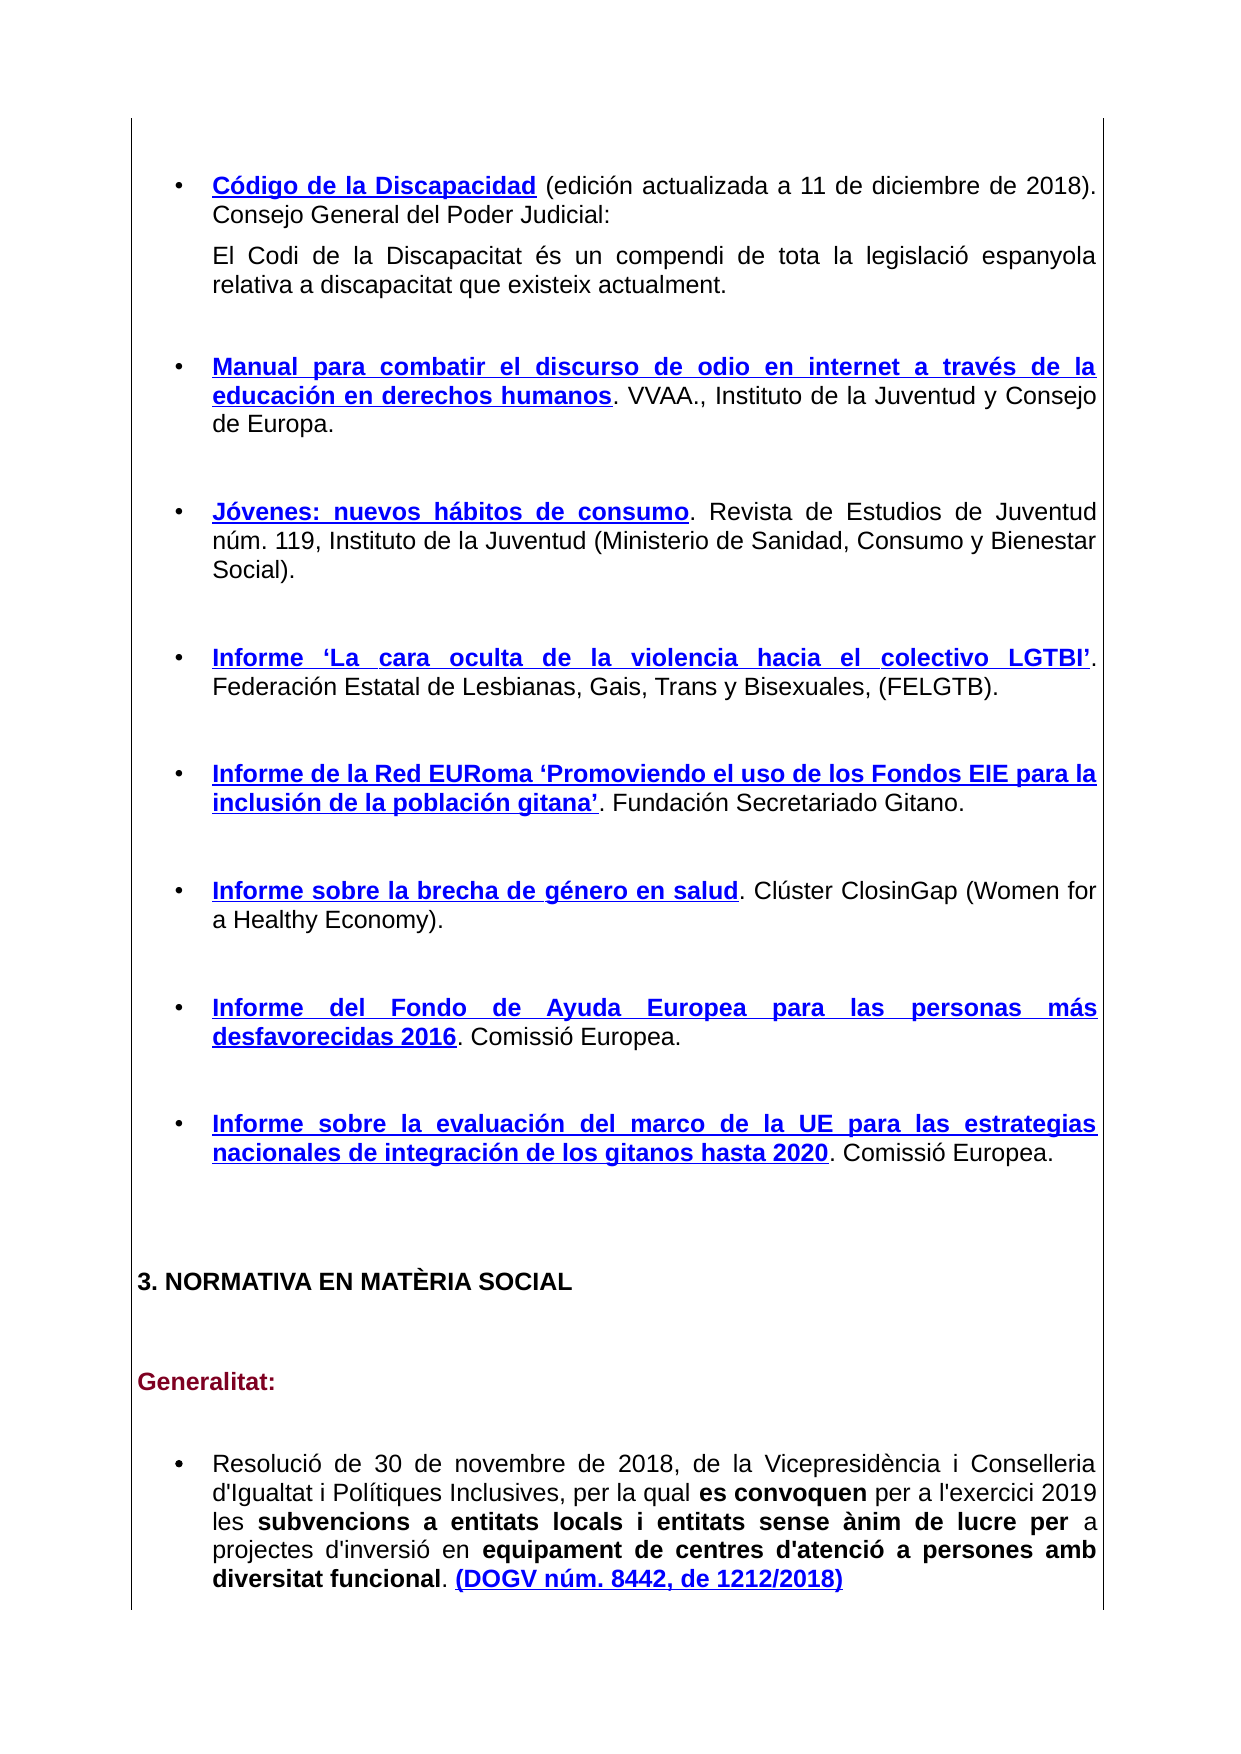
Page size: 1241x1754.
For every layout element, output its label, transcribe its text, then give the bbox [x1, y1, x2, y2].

table_cell 1. INFORMACIÓ D'INTERÉS Xarxa de laboratoris socials de la Comunitat. Vicepresidència i Conselleria d'Igualtat i Polítiques Inclusives: L'objectiu de la xarxa és analitzar les necessitats socials reals i desenvolupar noves planificacions i sistemes d'avaluació dels serveis socials. Programa Jove Oportunitat. IVAJ: L'objecte és la realització d'accions de motivació i orientació per a jóvens entre 16 i 21 anys que han abandonat els estudis. #LaActitudMarcalaDiferencia. Ministerio de Sanidad, Consumo y Bienestar Social: Campaña per la inclusió social de les persones amb problemes de Salut Mental. II Jornades d’infància i adolescència. Generalitat Valenciana i IVAJ: Data: 19 de desembre, de 10:30 a 20h. Lloc: Ajuntament de Morella Jornada ‘Les altres masculinitats en l'audiovisual contemporani: identitats Queer a través del cel·luloide’. Universitat de València: Data: 20 de desembre, de 10 a 13.45h. Lloc: Facultat de Geografia i Història. 2. INFORMES I ESTUDIS Código de la Discapacidad (edición actualizada a 11 de diciembre de 2018). Consejo General del Poder Judicial: El Codi de la Discapacitat és un compendi de tota la legislació espanyola relativa a discapacitat que existeix actualment. Manual para combatir el discurso de odio en internet a través de la educación en derechos humanos. VVAA., Instituto de la Juventud y Consejo de Europa. Jóvenes: nuevos hábitos de consumo. Revista de Estudios de Juventud núm. 119, Instituto de la Juventud (Ministerio de Sanidad, Consumo y Bienestar Social). Informe ‘La cara oculta de la violencia hacia el colectivo LGTBI’. Federación Estatal de Lesbianas, Gais, Trans y Bisexuales, (FELGTB). Informe de la Red EURoma ‘Promoviendo el uso de los Fondos EIE para la inclusión de la población gitana’. Fundación Secretariado Gitano. Informe sobre la brecha de género en salud. Clúster ClosinGap (Women for a Healthy Economy). Informe del Fondo de Ayuda Europea para las personas más desfavorecidas 2016. Comissió Europea. Informe sobre la evaluación del marco de la UE para las estrategias nacionales de integración de los gitanos hasta 2020. Comissió Europea. 3. NORMATIVA EN MATÈRIA SOCIAL Generalitat: Resolució de 30 de novembre de 2018, de la Vicepresidència i Conselleria d'Igualtat i Polítiques Inclusives, per la qual es convoquen per a l'exercici 2019 les subvencions a entitats locals i entitats sense ànim de lucre per a projectes d'inversió en equipament de centres d'atenció a persones amb diversitat funcional. (DOGV núm. 8442, de 1212/2018) Administración Central del Estado: Resolución de 14 de noviembre de 2018, del Real Patronato sobre Discapacidad, por la que se convoca el procedimiento de concurrencia para la selección de una entidad colaboradora para la gestión de las ayudas del programa dirigido a promover la mejora de las condiciones formativas y profesionales de las personas con discapacidad, denominado "Programa Reina Letizia para la Inclusión". (BOE núm. 298, de 11/12/2018) Real Decreto 1401/2018, de 23 de noviembre, por el que se crea el Observatorio "Mujeres, Ciencia e Innovación", para la igualdad de género en el Sistema Español de Ciencia, Tecnología e Innovación. (BOE núm. 298, de 11/12/2018) Real Decreto 1451/2018, de 14 de diciembre, por el que se regula la concesión directa de subvenciones a las organizaciones asociadas de reparto encargadas del reparto de alimentos y del desarrollo de medidas de acompañamiento, en el marco del Programa Operativo sobre ayuda alimentaria del Fondo de Ayuda Europea para las personas más desfavorecidas en España 2018. (BOE núm. 302, de 15/12/2018) Altres Comunitats: Ley 4/2018, de 8 de octubre, para una Sociedad Libre de Violencia de Género en Castilla-La Mancha. (BOE núm. 301, de 14/12/2018) Unió Europea: Conclusiones del Consejo sobre el papel del trabajo en el ámbito de la juventud en el contexto de las cuestiones relacionadas con la migración y los refugiados. (DOUE C 441/03, de 7/12/2018) Dictamen del Comité Económico y Social Europeo sobre la brecha digital de género (Dictamen exploratorio solicitado por el Parlamento Europeo) (DOUE C 440/06, de 6/12/2018) 4. ESTADÍSTIQUES D'INTERÉS SOCIAL Indicadores Económicos, Laborales y Sociales de la Comunitat Valenciana (diciembre 2018, sobre datos de 2017). Comité Econòmic i Social de la Comunitat Valenciana: A la Comunitat Valenciana resideixen 4.959.243 persones, de les quals el 67,3% són natives i el 13,4% població estrangera (661.063 persones). L'edat mitjana és de 43,16 anys (0,54 anys més que en 2016); l'esperança de vida, 82,51 anys (-0,10) i la taxa de dependència (proporció de persones menors de 16 anys o majors de 64 respecte a la població en edat de treballar) de 54,71 (0,40 més que en 2016). Quant a la renda mitjana per persona és de 9.801 euros (5,8% més que en 2016), la renda mitjana per llar és 24.034€ (+5,7%), la taxa de risc de pobresa o exclusió social és del 31,6% (+1,1 punts) i les llars amb baixa intensitat de treball representen el 13,6% del total (-7%). Cifras de población y estadística de migraciones (primer semestre de 2018): INE: La població d'Espanya va augmentar en 74.591 persones durant la primera meitat de l'any i es va situar en 46.733.038 habitants. Es consolida així el creixement de la població iniciat en el segon semestre de 2015. El saldo migratori positiu amb l'exterior de 121.564 persones (va haver-hi 287.882 immigracions i 166.318 emigracions) va compensar un saldo vegetatiu negatiu de 46.273 persones (178.939 naixements, enfront de 225.212 defuncions). Com a resultat, va haver-hi un creixement interanual de la població espanyola del 0,44%. La població de la Comunitat Valenciana va augmentar en 2.178 persones i va arribar a 4.948.411 habitants. La immigració de l'exterior (6.573 persones) i de la resta d'Espanya (1.630) ha compensat un saldo vegetatiu negatiu de 5.959 persones. En el saldo migratori entre comunitats autònomes, la Comunitat és la tercera en augment d'habitants, després de Madrid i Balears. Estadísticas del movimiento natural de la población (nacimientos, defunciones y marimonios), primer semestre de 2018. INE: El nombre de naixements a Espanya es va reduir un 5,8% en el primer semestre de 2018 i el de matrimonis va disminuir un 5,7%, mentre que el de defuncions va augmentar un 2,1% respecte al mateix període de 2017. El resultat és un saldo vegetatiu negatiu de 46.590 persones. A la Comunitat Valenciana els naixements es van reduir un 6,3%, fins a 18.170, mentre que les defuncions van augmentar un 4,4%, fins a un total de 24.129, amb un saldo vegetatiu negatiu de 6.000 persones. Aquesta disminució és la més alta de les CCAA, després de Castella i Lleó i Galícia. Els naixements representen el 10% del conjunt d'Espanya i les defuncions el 10,6%. En el total de 2017 el saldo vegetatiu negatiu de la Comunitat Valenciana va ser de 4.486 persones, el 14,3% d'Espanya (31.342). Política social y exclusión severa en la Comunitat Valenciana 2018. Observatorio de Investigación sobre Pobreza y Exclusión en la Comunitat Valenciana (Universidad Cardenal Herrera, Cáritas y Fundación FOESSA): El 36,4% de la població assalariada de la Comunitat Valenciana ingressava menys del salari mínim interprofessional en 2016 (34% en el conjunt d'Espanya). Per sexe, la diferència era de 10 punts: 31,8% en el cas dels homes enfront del 41,8% de les dones. Quant a la població que vivia en situació de pobresa o risc d'exclusió social a Espanya era de 8,6 milions en 2016, 1,2 milions més que en 2007 (any anterior a la crisi). Atenent als ingressos mitjans per persona a la Comunitat Valenciana, aquests van aconseguir els 15.328 euros en 2016, molt similars als registrats en 2007 (15.343€) però amb un increment acumulat del 7,6% des de 2014. Quant a la distribució de la renda a la Comunitat, el 20% de les llars i de les persones més pobres posseïen en 2016 el 5,8% i el 6,9% de les rendes, respectivament, mentre que el 20% de les llars i persones més riques tenien el 41,5% i el 39,3% del total de les rendes, respectivament. Aquests percentatges reflecteixen un augment de la desigualtat respecte a 2007 entre mig i un punt en el repartiment d'aquestes rendes. Baròmetre municipal d'opinió ciutadana (setembre 2018). Ajuntament de València: El 23,1% de les dones de la ciutat de València dediquen més de 3 hores diàries a les tasques de la llar, enfront del 7,7% dels homes. No obstant açò, el grau de satisfacció pel repartiment de les tasques domèstiques és del 7,1 (sobre 10) entre les dones i del 8 entre els homes. Respecte al temps dedicat a la cura i atenció de fills i dependents, el grau de satisfacció és del 7,7 entre les dones i del 8,2 entre les homes. Quant a l'ocupació del temps lliure, les dones dediquen el 7,8% del seu temps a activitats domèstiques, enfront del 2,4% en el cas dels homes. En relació amb l'arribada d'immigrants, el 38% opina que ha perjudicat a la seguretat ciutadana, enfront del 16% que declara que ha ajudat a millorar-la. Personas con discapacidad y situación de pobreza. Observatorio Estatal de la Discapacidad: Les persones amb discapacitat suporten un risc de pobresa i/o exclusió social (taxa AROPE) 7,1 punts major que aquelles que no tenen discapacitat (31,5% enfront del 24,4% de la població en edat de treballar en 2017). Per sexe, els homes amb discapacitat tenen una taxa AROPE del 32,4% enfront del 26% dels homes sense discapacitat, mentre que les taxes femenines són del 30,8% i 27,1% respectivament. Quant a l'evolució de les persones en pobresa severa, la bretxa entre la població amb i sense discapacitat ha passat de 0,3 punts en 2008 a 0,9 en 2017 (6,3% i 5,4% en les persones amb i sense discapacitat). [132, 118, 1103, 1610]
